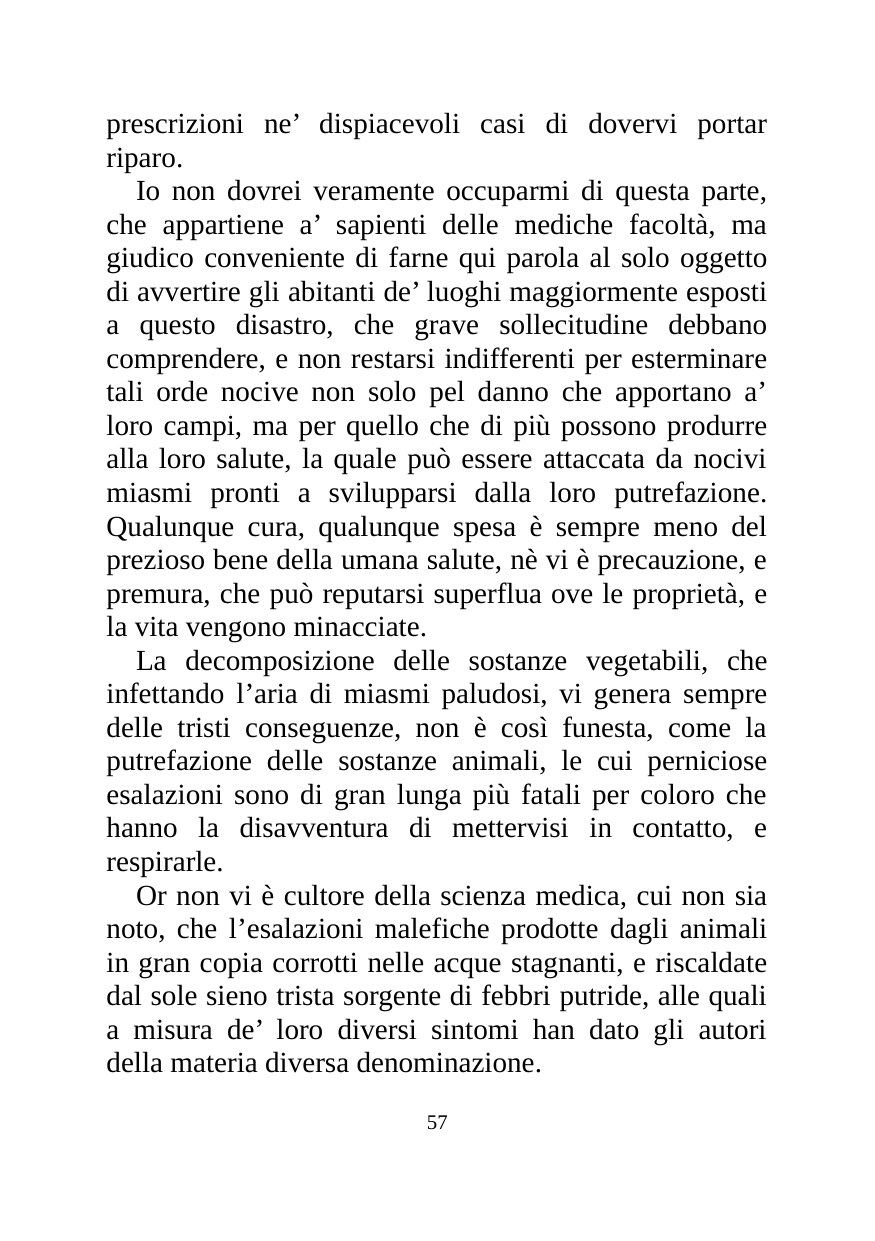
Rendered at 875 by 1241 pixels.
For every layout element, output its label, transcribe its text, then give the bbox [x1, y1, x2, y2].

text La decomposizione delle sostanze vegetabili, che infettando l’aria di miasmi paludosi, vi genera sempre delle tristi conseguenze, non è così funesta, come la putrefazione delle sostanze animali, le cui perniciose esalazioni sono di gran lunga più fatali per coloro che hanno la disavventura di mettervisi in contatto, e respirarle. [106, 643, 768, 878]
text Io non dovrei veramente occuparmi di questa parte, che appartiene a’ sapienti delle mediche facoltà, ma giudico conveniente di farne qui parola al solo oggetto di avvertire gli abitanti de’ luoghi maggiormente esposti a questo disastro, che grave sollecitudine debbano comprendere, e non restarsi indifferenti per esterminare tali orde nocive non solo pel danno che apportano a’ loro campi, ma per quello che di più possono produrre alla loro salute, la quale può essere attaccata da nocivi miasmi pronti a svilupparsi dalla loro putrefazione. Qualunque cura, qualunque spesa è sempre meno del prezioso bene della umana salute, nè vi è precauzione, e premura, che può reputarsi superflua ove le proprietà, e la vita vengono minacciate. [106, 173, 768, 643]
text Or non vi è cultore della scienza medica, cui non sia noto, che l’esalazioni malefiche prodotte dagli animali in gran copia corrotti nelle acque stagnanti, e riscaldate dal sole sieno trista sorgente di febbri putride, alle quali a misura de’ loro diversi sintomi han dato gli autori della materia diversa denominazione. [106, 878, 768, 1079]
text prescrizioni ne’ dispiacevoli casi di dovervi portar riparo. [106, 106, 768, 173]
